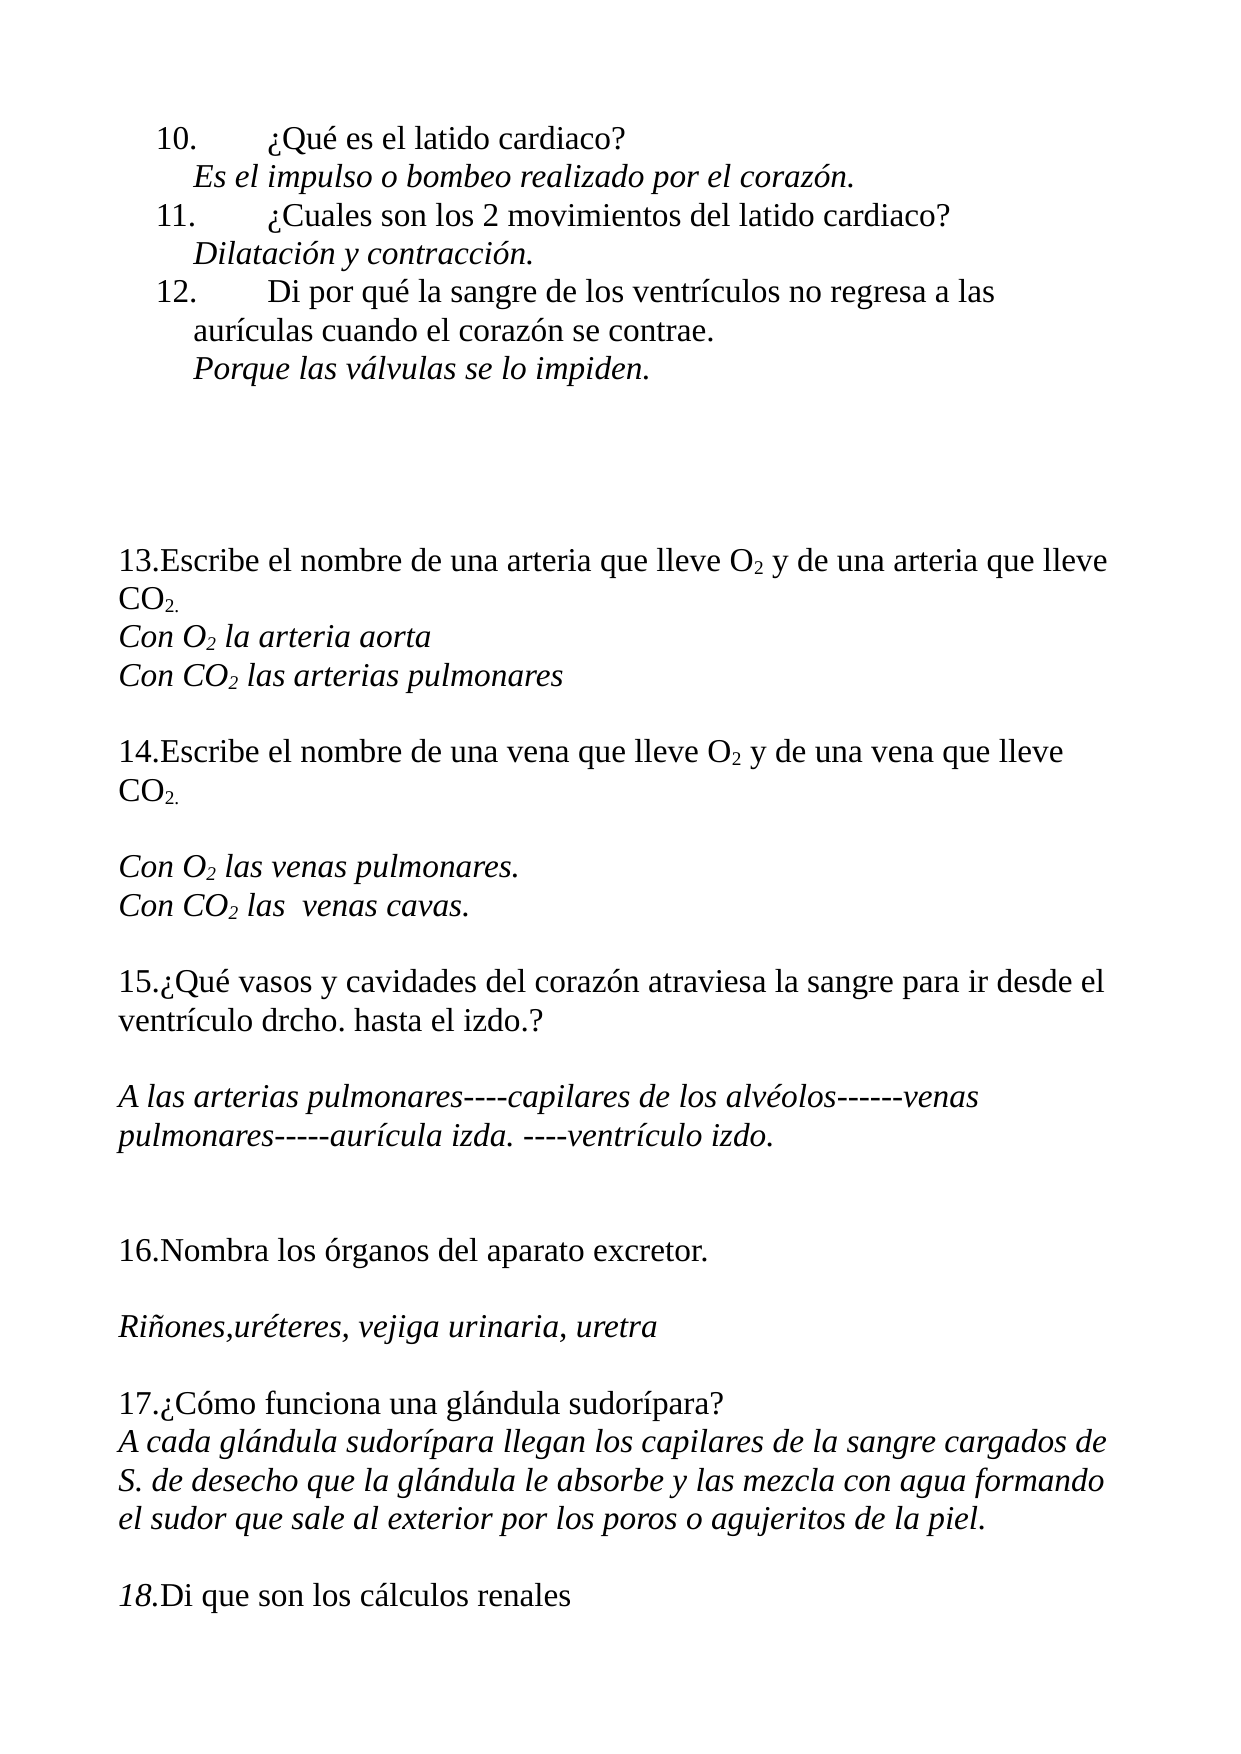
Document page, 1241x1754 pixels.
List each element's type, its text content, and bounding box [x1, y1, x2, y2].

list Dilatación y contracción. [156, 233, 1122, 271]
list ¿Qué es el latido cardiaco? [156, 118, 1122, 156]
text 16.Nombra los órganos del aparato excretor. [118, 1230, 1122, 1268]
text 17.¿Cómo funciona una glándula sudorípara? [118, 1383, 1122, 1421]
text 18.Di que son los cálculos renales [118, 1575, 1122, 1613]
text 13.Escribe el nombre de una arteria que lleve O2 y de una arteria que lleve CO2. [118, 540, 1122, 616]
text Con O2 la arteria aorta [118, 616, 1122, 655]
text 15.¿Qué vasos y cavidades del corazón atraviesa la sangre para ir desde el ventrículo drcho. hasta el izdo.? [118, 961, 1122, 1038]
text 14.Escribe el nombre de una vena que lleve O2 y de una vena que lleve CO2. [118, 731, 1122, 808]
list Di por qué la sangre de los ventrículos no regresa a las aurículas cuando el corazón se contrae. [156, 271, 1122, 348]
text A las arterias pulmonares----capilares de los alvéolos------venas pulmonares-----aurícula izda. ----ventrículo izdo. [118, 1076, 1122, 1153]
text Con CO2 las venas cavas. [118, 885, 1122, 923]
list ¿Cuales son los 2 movimientos del latido cardiaco? [156, 195, 1122, 233]
text A cada glándula sudorípara llegan los capilares de la sangre cargados de S. de desecho que la glándula le absorbe y las mezcla con agua formando el sudor que sale al exterior por los poros o agujeritos de la piel. [118, 1421, 1122, 1536]
text Riñones,uréteres, vejiga urinaria, uretra [118, 1306, 1122, 1345]
text Con CO2 las arterias pulmonares [118, 655, 1122, 693]
list Porque las válvulas se lo impiden. [156, 348, 1122, 386]
list Es el impulso o bombeo realizado por el corazón. [156, 156, 1122, 195]
text Con O2 las venas pulmonares. [118, 846, 1122, 885]
